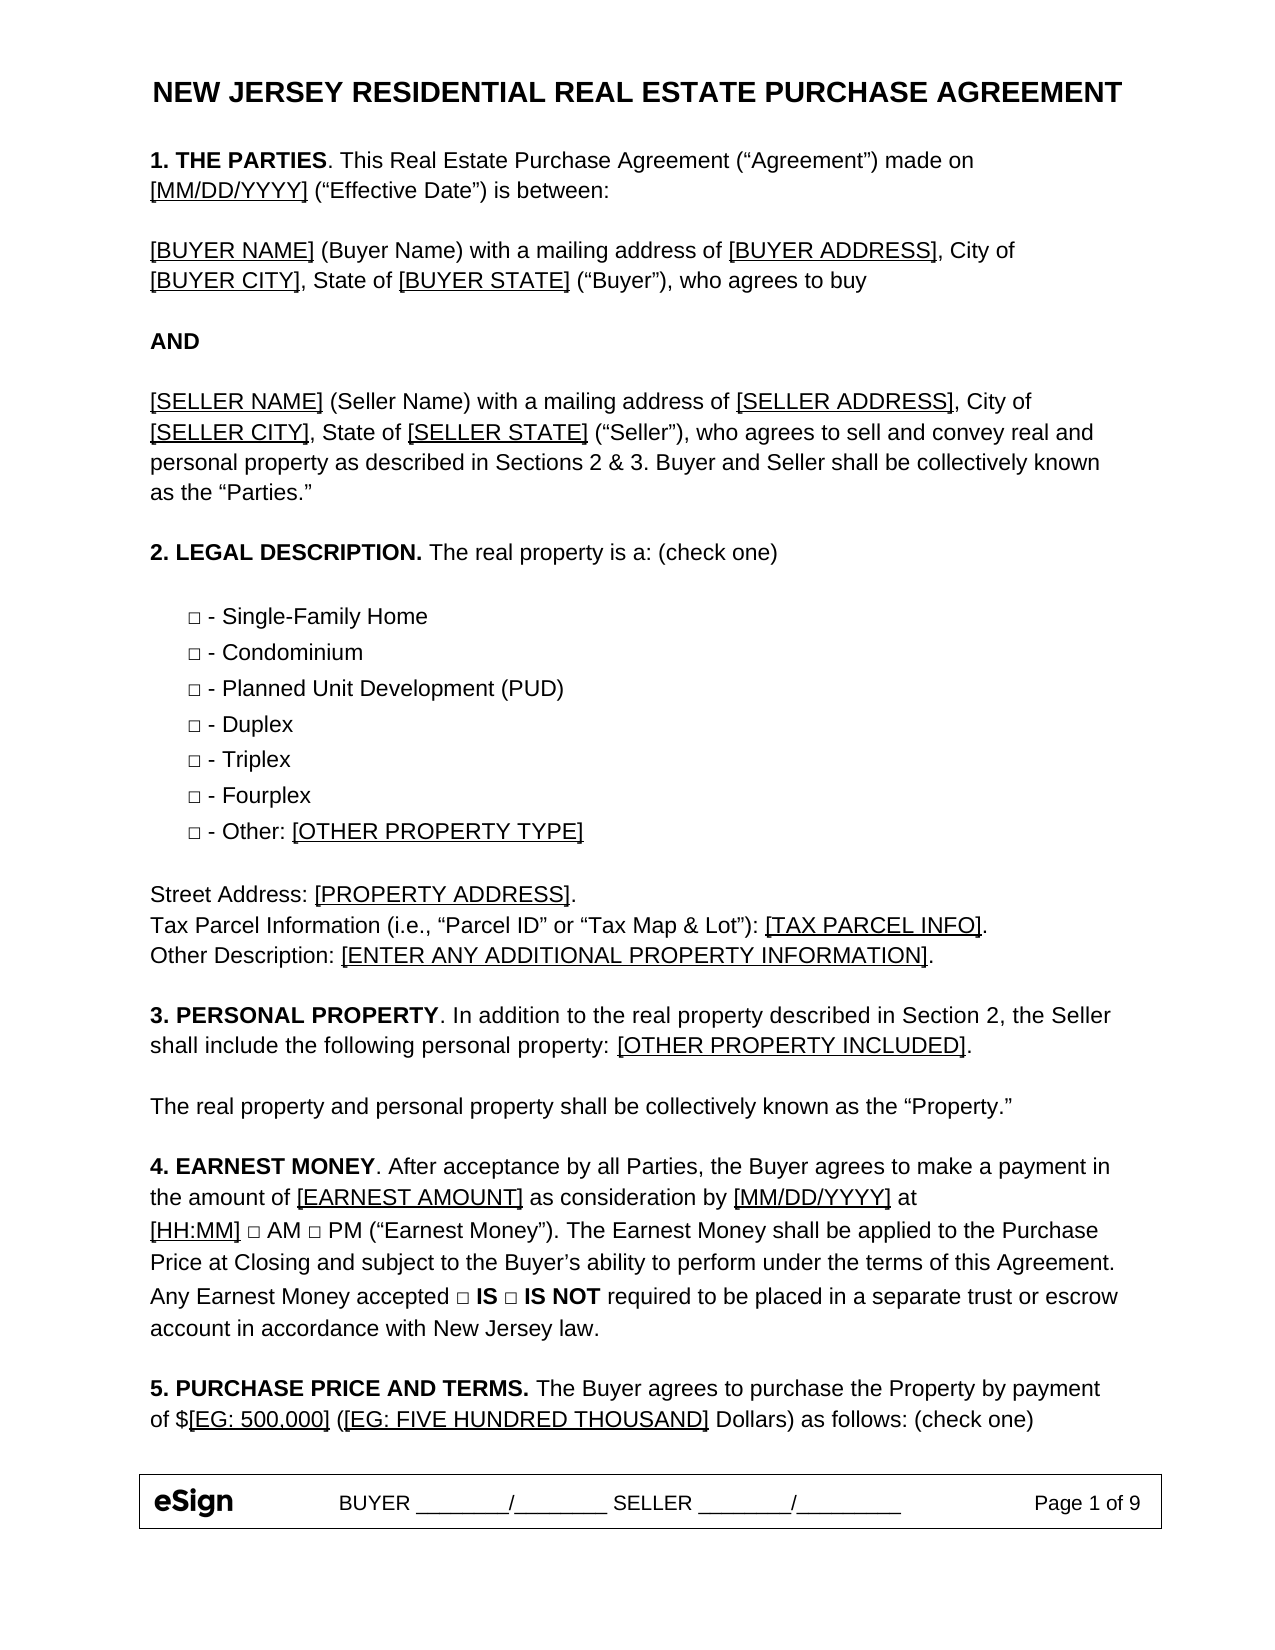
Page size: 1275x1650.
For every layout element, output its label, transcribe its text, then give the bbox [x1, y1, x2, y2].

text The real property and personal property shall be collectively known as the “Property.” [150, 1093, 1125, 1119]
text Tax Parcel Information (i.e., “Parcel ID” or “Tax Map & Lot”): [TAX PARCEL INFO]. [150, 912, 1125, 938]
text ☐ - Other: [OTHER PROPERTY TYPE] [187, 815, 1125, 847]
text [BUYER CITY], State of [BUYER STATE] (“Buyer”), who agrees to buy [150, 267, 1125, 294]
text ☐ - Duplex [187, 707, 1125, 739]
text [BUYER NAME] (Buyer Name) with a mailing address of [BUYER ADDRESS], City of [150, 237, 1125, 263]
text ☐ - Triplex [187, 743, 1125, 775]
text Other Description: [ENTER ANY ADDITIONAL PROPERTY INFORMATION]. [150, 942, 1125, 968]
text NEW JERSEY RESIDENTIAL REAL ESTATE PURCHASE AGREEMENT [150, 75, 1125, 108]
text [SELLER NAME] (Seller Name) with a mailing address of [SELLER ADDRESS], City of [SELLER CITY], State of [SELLER STATE] (“Seller”), who agrees to sell and convey real and personal property as described in Sections 2 & 3. Buyer and Seller shall be collectively known as the “Parties.” [150, 388, 1125, 505]
text AND [150, 328, 1125, 354]
text ☐ - Planned Unit Development (PUD) [187, 672, 1125, 703]
text 3. PERSONAL PROPERTY. In addition to the real property described in Section 2, the Seller shall include the following personal property: [OTHER PROPERTY INCLUDED]. [150, 1002, 1125, 1059]
text 2. LEGAL DESCRIPTION. The real property is a: (check one) [150, 539, 1125, 566]
text 4. EARNEST MONEY. After acceptance by all Parties, the Buyer agrees to make a payment in the amount of [EARNEST AMOUNT] as consideration by [MM/DD/YYYY] at [150, 1153, 1125, 1210]
text 5. PURCHASE PRICE AND TERMS. The Buyer agrees to purchase the Property by payment of $[EG: 500,000] ([EG: FIVE HUNDRED THOUSAND] Dollars) as follows: (check one) [150, 1375, 1125, 1432]
text Street Address: [PROPERTY ADDRESS]. [150, 881, 1125, 908]
text ☐ - Single-Family Home [187, 600, 1125, 631]
text [HH:MM] ☐ AM ☐ PM (“Earnest Money”). The Earnest Money shall be applied to the Purchase Price at Closing and subject to the Buyer’s ability to perform under the terms of this Agreement. Any Earnest Money accepted ☐ IS ☐ IS NOT required to be placed in a separate trust or escrow account in accordance with New Jersey law. [150, 1214, 1125, 1341]
text 1. THE PARTIES. This Real Estate Purchase Agreement (“Agreement”) made on [MM/DD/YYYY] (“Effective Date”) is between: [150, 147, 1125, 203]
text ☐ - Fourplex [187, 779, 1125, 811]
text ☐ - Condominium [187, 636, 1125, 667]
